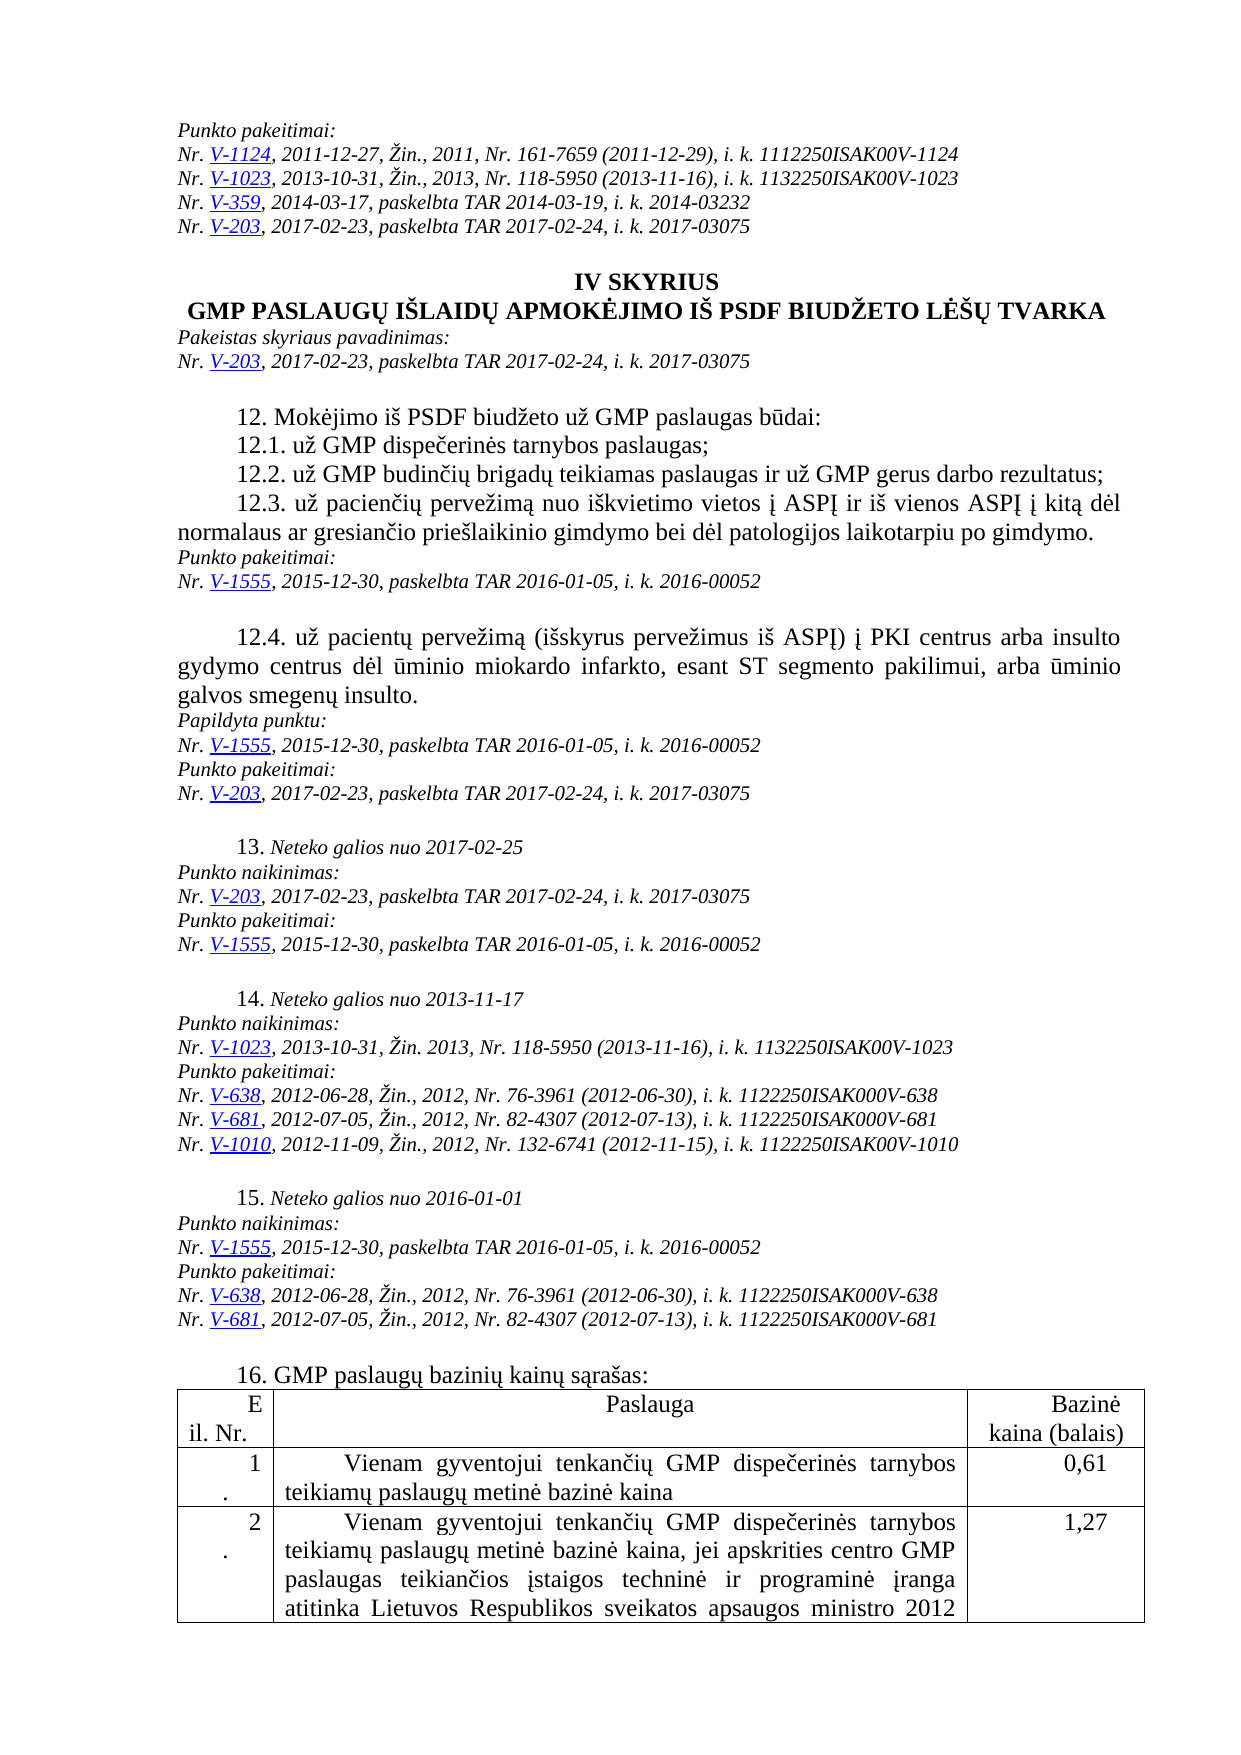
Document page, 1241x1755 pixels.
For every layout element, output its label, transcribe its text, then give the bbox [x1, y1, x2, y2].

text 14. Neteko galios nuo 2013-11-17 [177, 985, 1122, 1011]
text Nr. V-638, 2012-06-28, Žin., 2012, Nr. 76-3961 (2012-06-30), i. k. 1122250ISAK000V-638 [177, 1283, 1122, 1307]
text Nr. V-681, 2012-07-05, Žin., 2012, Nr. 82-4307 (2012-07-13), i. k. 1122250ISAK000V-681 [177, 1107, 1122, 1131]
text Punkto pakeitimai: [177, 908, 1122, 932]
text Nr. V-203, 2017-02-23, paskelbta TAR 2017-02-24, i. k. 2017-03075 [177, 349, 1122, 373]
text Nr. V-681, 2012-07-05, Žin., 2012, Nr. 82-4307 (2012-07-13), i. k. 1122250ISAK000V-681 [177, 1307, 1122, 1331]
table_cell 2. [178, 1507, 273, 1622]
text Punkto naikinimas: [177, 860, 1122, 884]
text Punkto naikinimas: [177, 1011, 1122, 1035]
text Papildyta punktu: [177, 708, 1122, 732]
text Punkto pakeitimai: [177, 757, 1122, 781]
text Nr. V-1023, 2013-10-31, Žin., 2013, Nr. 118-5950 (2013-11-16), i. k. 1132250ISAK00V-1023 [177, 166, 1122, 190]
text 13. Neteko galios nuo 2017-02-25 [177, 833, 1122, 860]
text Nr. V-1555, 2015-12-30, paskelbta TAR 2016-01-05, i. k. 2016-00052 [177, 932, 1122, 956]
text Nr. V-1023, 2013-10-31, Žin. 2013, Nr. 118-5950 (2013-11-16), i. k. 1132250ISAK00V-1023 [177, 1035, 1122, 1059]
text Nr. V-1124, 2011-12-27, Žin., 2011, Nr. 161-7659 (2011-12-29), i. k. 1112250ISAK00V-1124 [177, 142, 1122, 166]
text Nr. V-203, 2017-02-23, paskelbta TAR 2017-02-24, i. k. 2017-03075 [177, 884, 1122, 908]
text Punkto pakeitimai: [177, 545, 1122, 569]
table_header Bazinė kaina (balais) [968, 1390, 1144, 1447]
text IV SKYRIUS GMP PASLAUGŲ IŠLAIDŲ APMOKĖJIMO IŠ PSDF BIUDŽETO LĖŠŲ TVARKA [177, 267, 1122, 325]
text Punkto pakeitimai: [177, 1059, 1122, 1083]
text Nr. V-1555, 2015-12-30, paskelbta TAR 2016-01-05, i. k. 2016-00052 [177, 569, 1122, 593]
table_cell 1,27 [968, 1507, 1144, 1622]
text Punkto naikinimas: [177, 1211, 1122, 1235]
text Nr. V-1010, 2012-11-09, Žin., 2012, Nr. 132-6741 (2012-11-15), i. k. 1122250ISAK00V-1010 [177, 1131, 1122, 1156]
text 12.1. už GMP dispečerinės tarnybos paslaugas;U22222.22 [177, 430, 1122, 459]
text Nr. V-203, 2017-02-23, paskelbta TAR 2017-02-24, i. k. 2017-03075 [177, 781, 1122, 805]
table_cell Vienam gyventojui tenkančių GMP dispečerinės tarnybos teikiamų paslaugų metinė bazinė kaina, jei apskrities centro GMP paslaugas teikiančios įstaigos techninė ir programinė įranga atitinka Lietuvos Respublikos sveikatos apsaugos ministro 2012 [274, 1507, 967, 1622]
text 15. Neteko galios nuo 2016-01-01 [177, 1184, 1122, 1211]
table_cell 0,61 [968, 1448, 1144, 1506]
text Punkto pakeitimai: [177, 118, 1122, 142]
text 12. Mokėjimo iš PSDF biudžeto už GMP paslaugas būdai: [177, 402, 1122, 430]
text 12.3. už pacienčių pervežimą nuo iškvietimo vietos į ASPĮ ir iš vienos ASPĮ į kitą dėl normalaus ar gresiančio priešlaikinio gimdymo bei dėl patologijos laikotarpiu po gimdymo. [177, 488, 1122, 545]
text 12.4. už pacientų pervežimą (išskyrus pervežimus iš ASPĮ) į PKI centrus arba insulto gydymo centrus dėl ūminio miokardo infarkto, esant ST segmento pakilimui, arba ūminio galvos smegenų insulto. [177, 622, 1122, 708]
text Nr. V-1555, 2015-12-30, paskelbta TAR 2016-01-05, i. k. 2016-00052 [177, 732, 1122, 757]
text Punkto pakeitimai: [177, 1259, 1122, 1283]
table_header Eil. Nr. [178, 1390, 273, 1447]
text Nr. V-638, 2012-06-28, Žin., 2012, Nr. 76-3961 (2012-06-30), i. k. 1122250ISAK000V-638 [177, 1083, 1122, 1107]
text Nr. V-359, 2014-03-17, paskelbta TAR 2014-03-19, i. k. 2014-03232 [177, 190, 1122, 214]
text Pakeistas skyriaus pavadinimas: [177, 325, 1122, 349]
text Nr. V-203, 2017-02-23, paskelbta TAR 2017-02-24, i. k. 2017-03075 [177, 214, 1122, 238]
text Nr. V-1555, 2015-12-30, paskelbta TAR 2016-01-05, i. k. 2016-00052 [177, 1235, 1122, 1259]
text 12.2. už GMP budinčių brigadų teikiamas paslaugas ir už GMP gerus darbo rezultatus; [177, 459, 1122, 488]
text 16. GMP paslaugų bazinių kainų sąrašas: [177, 1360, 1122, 1388]
table_header Paslauga [274, 1390, 967, 1447]
table_cell 1. [178, 1448, 273, 1506]
table_cell Vienam gyventojui tenkančių GMP dispečerinės tarnybos teikiamų paslaugų metinė bazinė kaina [274, 1448, 967, 1506]
